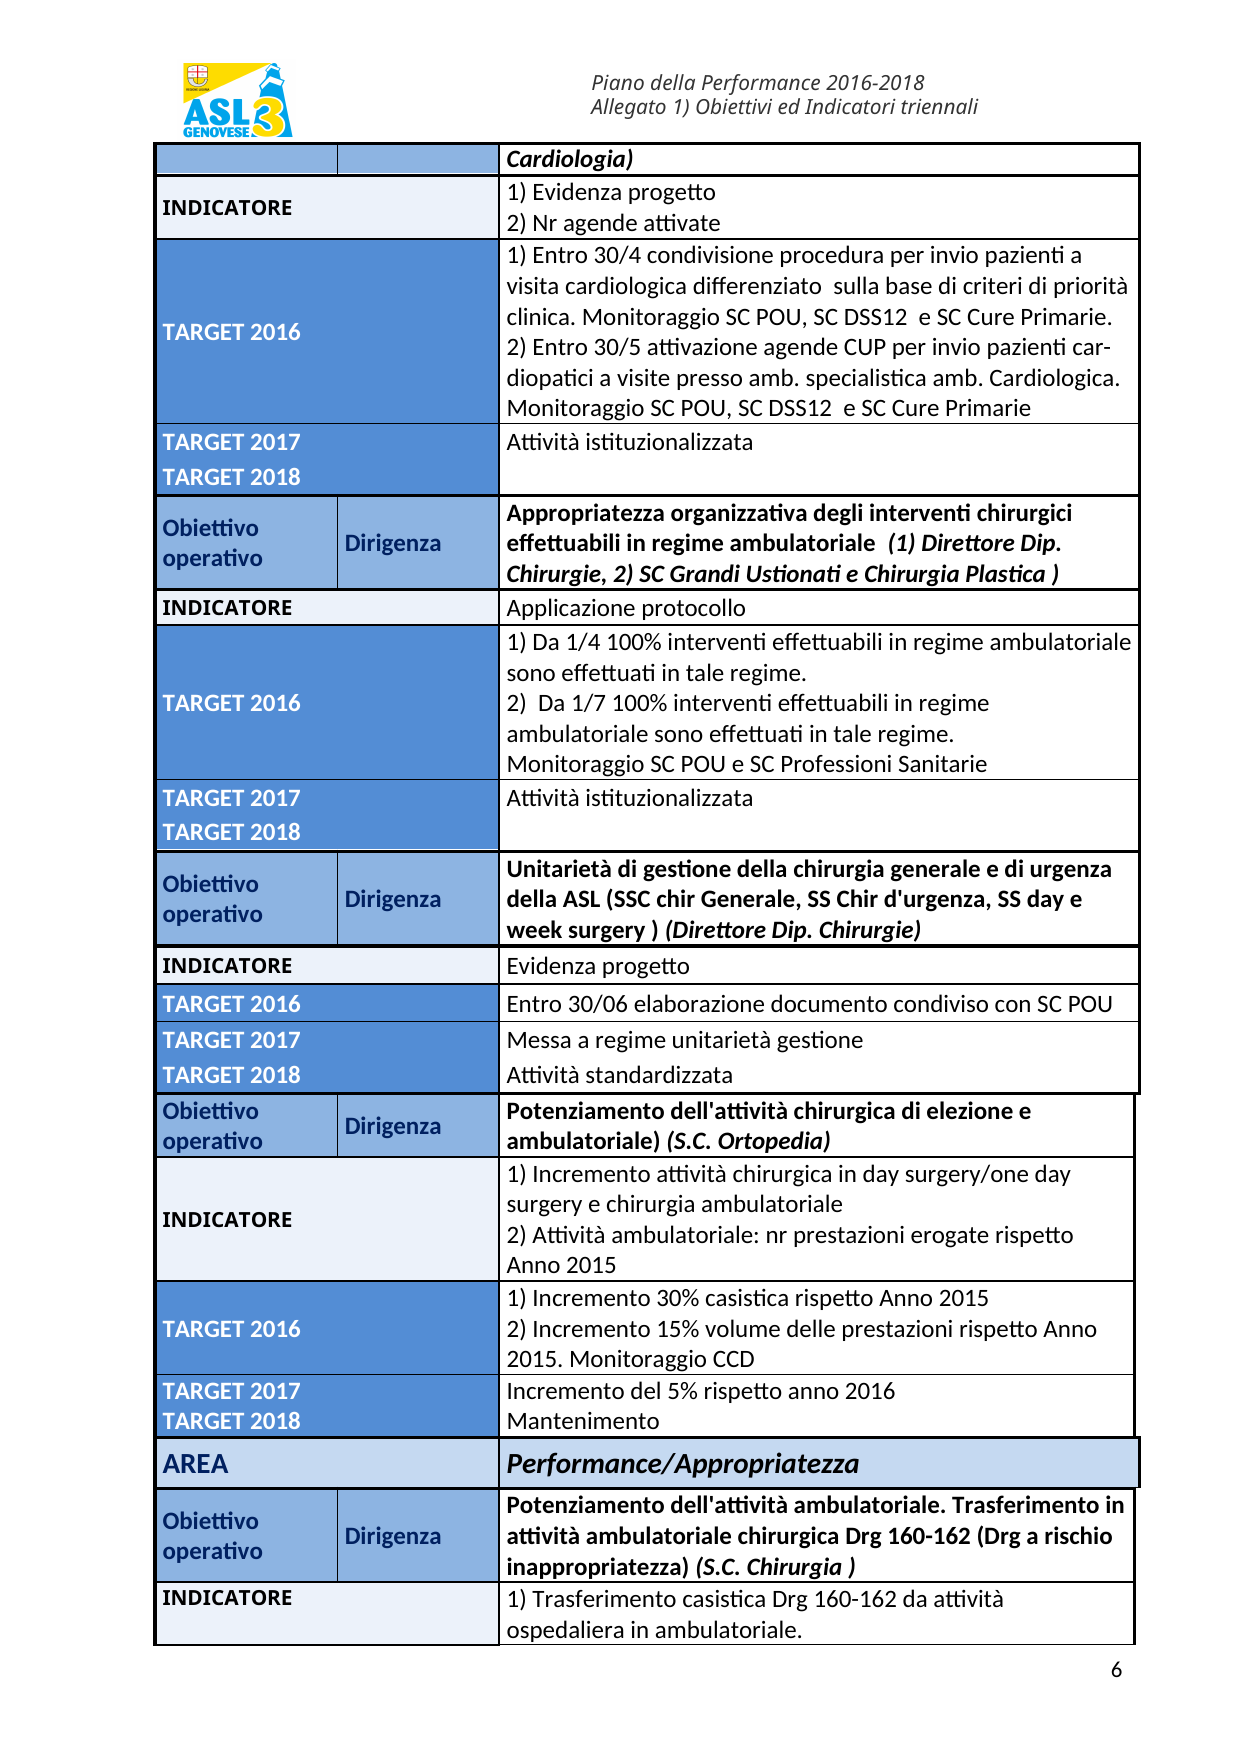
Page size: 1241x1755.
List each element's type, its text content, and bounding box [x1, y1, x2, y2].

table_cell TARGET 2017 [157, 424, 337, 458]
table_cell TARGET 2018 [157, 814, 337, 849]
table_cell [337, 458, 498, 494]
table_cell Dirigenza [338, 1490, 498, 1581]
table_cell Potenziamento dell'attività chirurgica di elezione e ambulatoriale) (S.C. Ortopedia) [500, 1095, 1133, 1156]
table_cell TARGET 2018 [157, 1056, 337, 1092]
table_cell [337, 814, 498, 849]
table_cell Mantenimento [500, 1405, 1133, 1436]
table_cell TARGET 2016 [157, 626, 337, 779]
table_cell [337, 626, 498, 779]
table_cell Incremento del 5% rispetto anno 2016 [500, 1375, 1133, 1405]
table_cell 1) Incremento attività chirurgica in day surgery/one day surgery e chirurgia ambulatoriale 2) Attività ambulatoriale: nr prestazioni erogate rispetto Anno 2015 [500, 1158, 1133, 1280]
table_cell Obiettivo operativo [157, 497, 337, 588]
table_cell [337, 780, 498, 814]
table_cell Potenziamento dell'attività ambulatoriale. Trasferimento in attività ambulatoriale chirurgica Drg 160-162 (Drg a rischio inappropriatezza) (S.C. Chirurgia ) [500, 1490, 1133, 1581]
table_cell Evidenza progetto [500, 948, 1138, 983]
table_cell [337, 1375, 498, 1405]
table_cell [337, 424, 498, 458]
table_cell Dirigenza [338, 1095, 498, 1156]
table_cell [337, 1282, 498, 1374]
table_cell TARGET 2018 [157, 1405, 337, 1436]
table_cell [500, 814, 1138, 849]
table_cell Performance/Appropriatezza [500, 1439, 1138, 1487]
table_cell [337, 1405, 498, 1436]
table_cell INDICATORE [157, 1583, 498, 1644]
table_cell 1) Incremento 30% casistica rispetto Anno 2015 2) Incremento 15% volume delle prestazioni rispetto Anno 2015. Monitoraggio CCD [500, 1282, 1133, 1374]
table_cell TARGET 2017 [157, 1022, 337, 1056]
table_cell [337, 1022, 498, 1056]
table_cell Messa a regime unitarietà gestione [500, 1022, 1138, 1056]
table_cell AREA [157, 1439, 498, 1487]
table_cell TARGET 2016 [157, 1282, 337, 1374]
table_cell Entro 30/06 elaborazione documento condiviso con SC POU [500, 985, 1138, 1021]
table_cell Obiettivo operativo [157, 1095, 337, 1156]
table_cell Dirigenza [338, 853, 498, 944]
table_cell TARGET 2018 [157, 458, 337, 494]
table_cell Obiettivo operativo [157, 1490, 337, 1581]
table_cell Applicazione protocollo [500, 591, 1138, 624]
table_cell INDICATORE [157, 1158, 498, 1280]
table_cell [338, 145, 498, 173]
table_cell INDICATORE [157, 177, 498, 238]
table_cell 1) Da 1/4 100% interventi effettuabili in regime ambulatoriale sono effettuati in tale regime. 2) Da 1/7 100% interventi effettuabili in regime ambulatoriale sono effettuati in tale regime. Monitoraggio SC POU e SC Professioni Sanitarie [500, 626, 1138, 779]
table_cell [157, 145, 337, 173]
table_cell Appropriatezza organizzativa degli interventi chirurgici effettuabili in regime ambulatoriale (1) Direttore Dip. Chirurgie, 2) SC Grandi Ustionati e Chirurgia Plastica ) [500, 497, 1138, 588]
table_cell Obiettivo operativo [157, 853, 337, 944]
table_cell Unitarietà di gestione della chirurgia generale e di urgenza della ASL (SSC chir Generale, SS Chir d'urgenza, SS day e week surgery ) (Direttore Dip. Chirurgie) [500, 853, 1138, 944]
table_cell 1) Evidenza progetto 2) Nr agende attivate [500, 177, 1138, 238]
table_cell [500, 458, 1138, 494]
table_cell TARGET 2016 [157, 240, 337, 423]
table_cell Attività istituzionalizzata [500, 424, 1138, 458]
table_cell [337, 240, 498, 423]
table_cell Attività istituzionalizzata [500, 780, 1138, 814]
table_cell INDICATORE [157, 948, 498, 983]
table_cell [337, 985, 498, 1021]
table_cell 1) Entro 30/4 condivisione procedura per invio pazienti a visita cardiologica differenziato sulla base di criteri di priorità clinica. Monitoraggio SC POU, SC DSS12 e SC Cure Primarie. 2) Entro 30/5 attivazione agende CUP per invio pazienti car-diopatici a visite presso amb. specialistica amb. Cardiologica. Monitoraggio SC POU, SC DSS12 e SC Cure Primarie [500, 240, 1138, 423]
table_cell TARGET 2016 [157, 985, 337, 1021]
table_cell TARGET 2017 [157, 1375, 337, 1405]
table_cell [337, 1056, 498, 1092]
table_cell Dirigenza [338, 497, 498, 588]
table_cell INDICATORE [157, 591, 498, 624]
table_cell TARGET 2017 [157, 780, 337, 814]
table_cell Cardiologia) [500, 145, 1138, 173]
table_cell Attività standardizzata [500, 1056, 1138, 1092]
table_cell 1) Trasferimento casistica Drg 160-162 da attività ospedaliera in ambulatoriale. [500, 1583, 1133, 1644]
